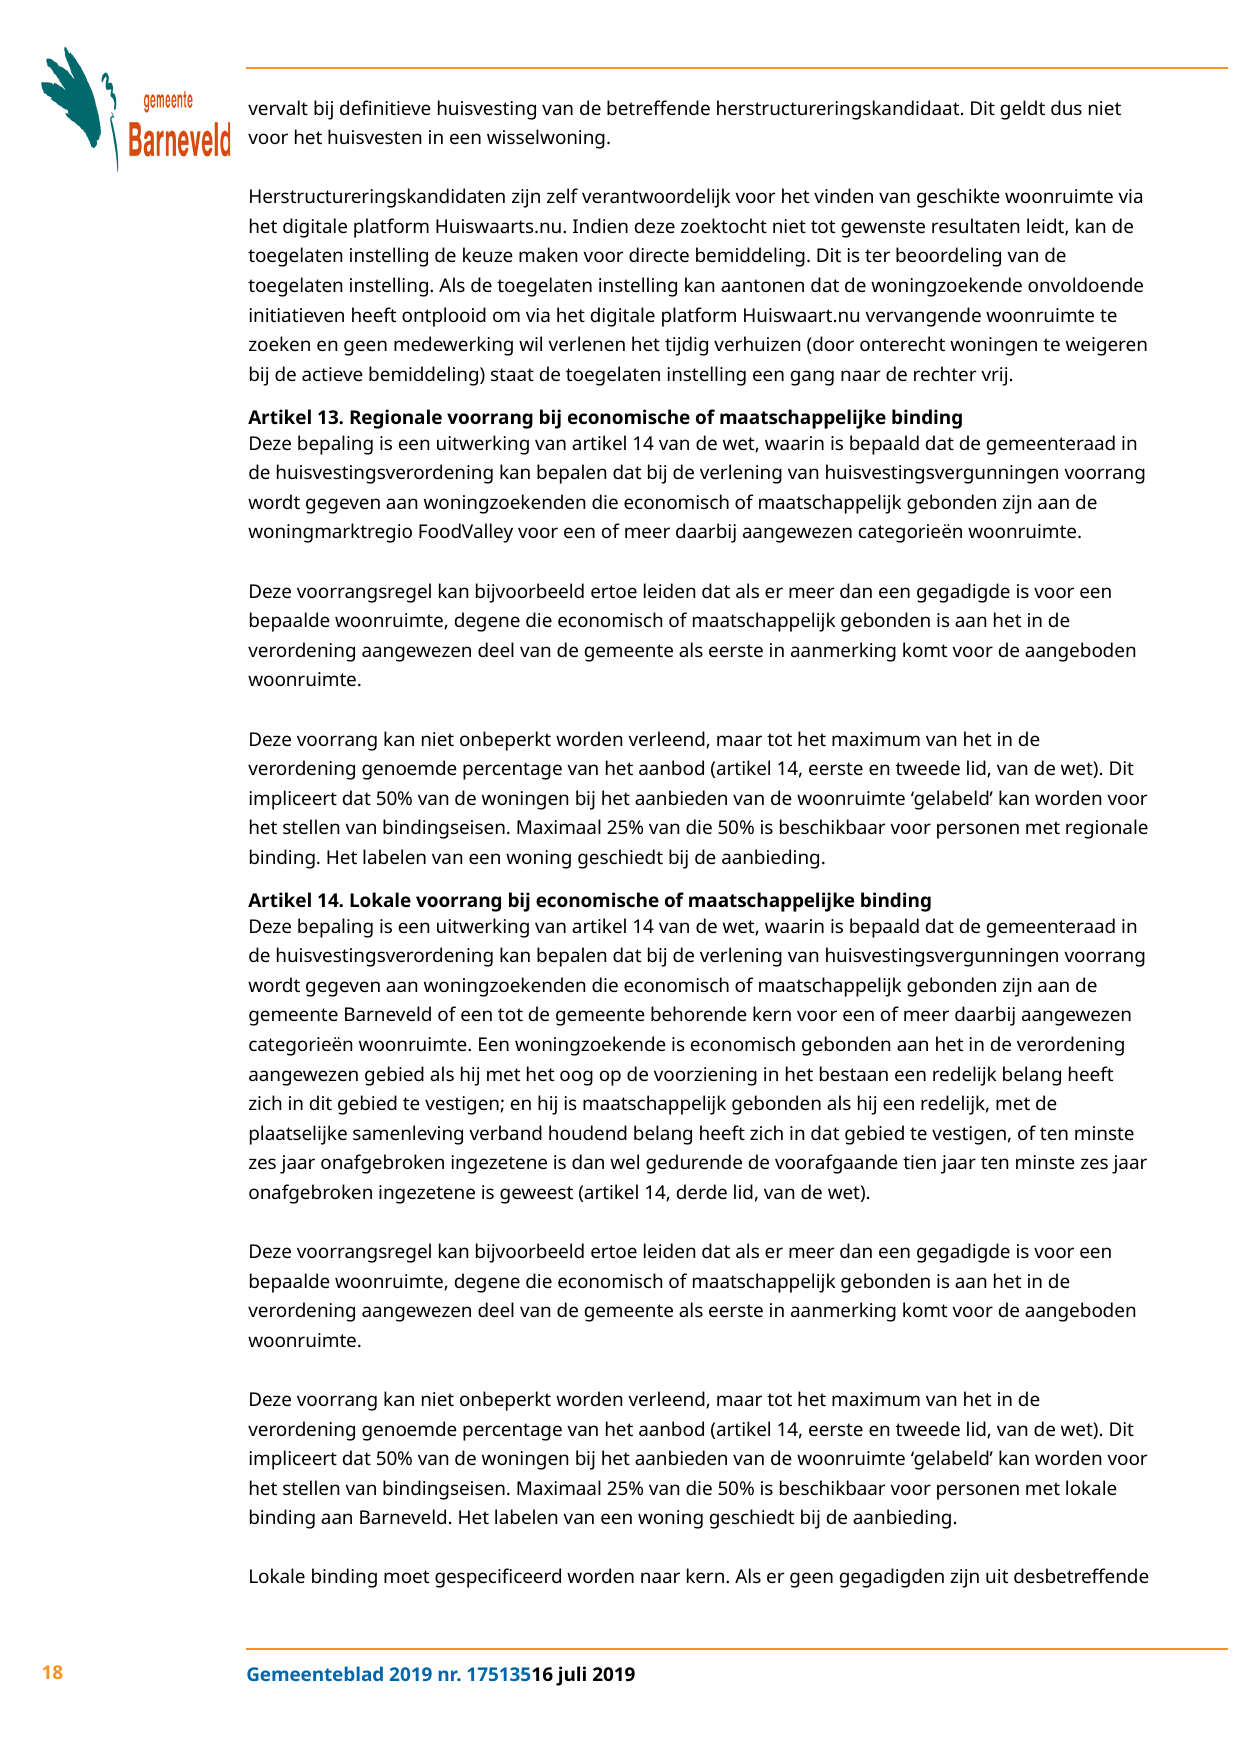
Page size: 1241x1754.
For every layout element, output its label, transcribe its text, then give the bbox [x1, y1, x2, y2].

picture [41, 47, 231, 172]
text Deze bepaling is een uitwerking van artikel 14 van de wet, waarin is bepaald dat de gemeenteraad in de huisvestingsverordening kan bepalen dat bij de verlening van huisvestingsvergunningen voorrang wordt gegeven aan woningzoekenden die economisch of maatschappelijk gebonden zijn aan de woningmarktregio FoodValley voor een of meer daarbij aangewezen categorieën woonruimte. [248, 430, 1152, 544]
text Artikel 13. Regionale voorrang bij economische of maatschappelijke binding [248, 404, 1152, 430]
text vervalt bij definitieve huisvesting van de betreffende herstructureringskandidaat. Dit geldt dus niet voor het huisvesten in een wisselwoning. [248, 95, 1152, 150]
text Artikel 14. Lokale voorrang bij economische of maatschappelijke binding [248, 887, 1152, 913]
text Deze bepaling is een uitwerking van artikel 14 van de wet, waarin is bepaald dat de gemeenteraad in de huisvestingsverordening kan bepalen dat bij de verlening van huisvestingsvergunningen voorrang wordt gegeven aan woningzoekenden die economisch of maatschappelijk gebonden zijn aan de gemeente Barneveld of een tot de gemeente behorende kern voor een of meer daarbij aangewezen categorieën woonruimte. Een woningzoekende is economisch gebonden aan het in de verordening aangewezen gebied als hij met het oog op de voorziening in het bestaan een redelijk belang heeft zich in dit gebied te vestigen; en hij is maatschappelijk gebonden als hij een redelijk, met de plaatselijke samenleving verband houdend belang heeft zich in dat gebied te vestigen, of ten minste zes jaar onafgebroken ingezetene is dan wel gedurende de voorafgaande tien jaar ten minste zes jaar onafgebroken ingezetene is geweest (artikel 14, derde lid, van de wet). [248, 913, 1152, 1205]
text Deze voorrangsregel kan bijvoorbeeld ertoe leiden dat als er meer dan een gegadigde is voor een bepaalde woonruimte, degene die economisch of maatschappelijk gebonden is aan het in de verordening aangewezen deel van de gemeente als eerste in aanmerking komt voor de aangeboden woonruimte. [248, 578, 1152, 692]
text Herstructureringskandidaten zijn zelf verantwoordelijk voor het vinden van geschikte woonruimte via het digitale platform Huiswaarts.nu. Indien deze zoektocht niet tot gewenste resultaten leidt, kan de toegelaten instelling de keuze maken voor directe bemiddeling. Dit is ter beoordeling van de toegelaten instelling. Als de toegelaten instelling kan aantonen dat de woningzoekende onvoldoende initiatieven heeft ontplooid om via het digitale platform Huiswaart.nu vervangende woonruimte te zoeken en geen medewerking wil verlenen het tijdig verhuizen (door onterecht woningen te weigeren bij de actieve bemiddeling) staat de toegelaten instelling een gang naar de rechter vrij. [248, 183, 1152, 387]
text Deze voorrang kan niet onbeperkt worden verleend, maar tot het maximum van het in de verordening genoemde percentage van het aanbod (artikel 14, eerste en tweede lid, van de wet). Dit impliceert dat 50% van de woningen bij het aanbieden van de woonruimte ‘gelabeld’ kan worden voor het stellen van bindingseisen. Maximaal 25% van die 50% is beschikbaar voor personen met regionale binding. Het labelen van een woning geschiedt bij de aanbieding. [248, 726, 1152, 870]
text Deze voorrang kan niet onbeperkt worden verleend, maar tot het maximum van het in de verordening genoemde percentage van het aanbod (artikel 14, eerste en tweede lid, van de wet). Dit impliceert dat 50% van de woningen bij het aanbieden van de woonruimte ‘gelabeld’ kan worden voor het stellen van bindingseisen. Maximaal 25% van die 50% is beschikbaar voor personen met lokale binding aan Barneveld. Het labelen van een woning geschiedt bij de aanbieding. [248, 1386, 1152, 1530]
text Deze voorrangsregel kan bijvoorbeeld ertoe leiden dat als er meer dan een gegadigde is voor een bepaalde woonruimte, degene die economisch of maatschappelijk gebonden is aan het in de verordening aangewezen deel van de gemeente als eerste in aanmerking komt voor de aangeboden woonruimte. [248, 1238, 1152, 1353]
text Lokale binding moet gespecificeerd worden naar kern. Als er geen gegadigden zijn uit desbetreffende [248, 1564, 1152, 1589]
